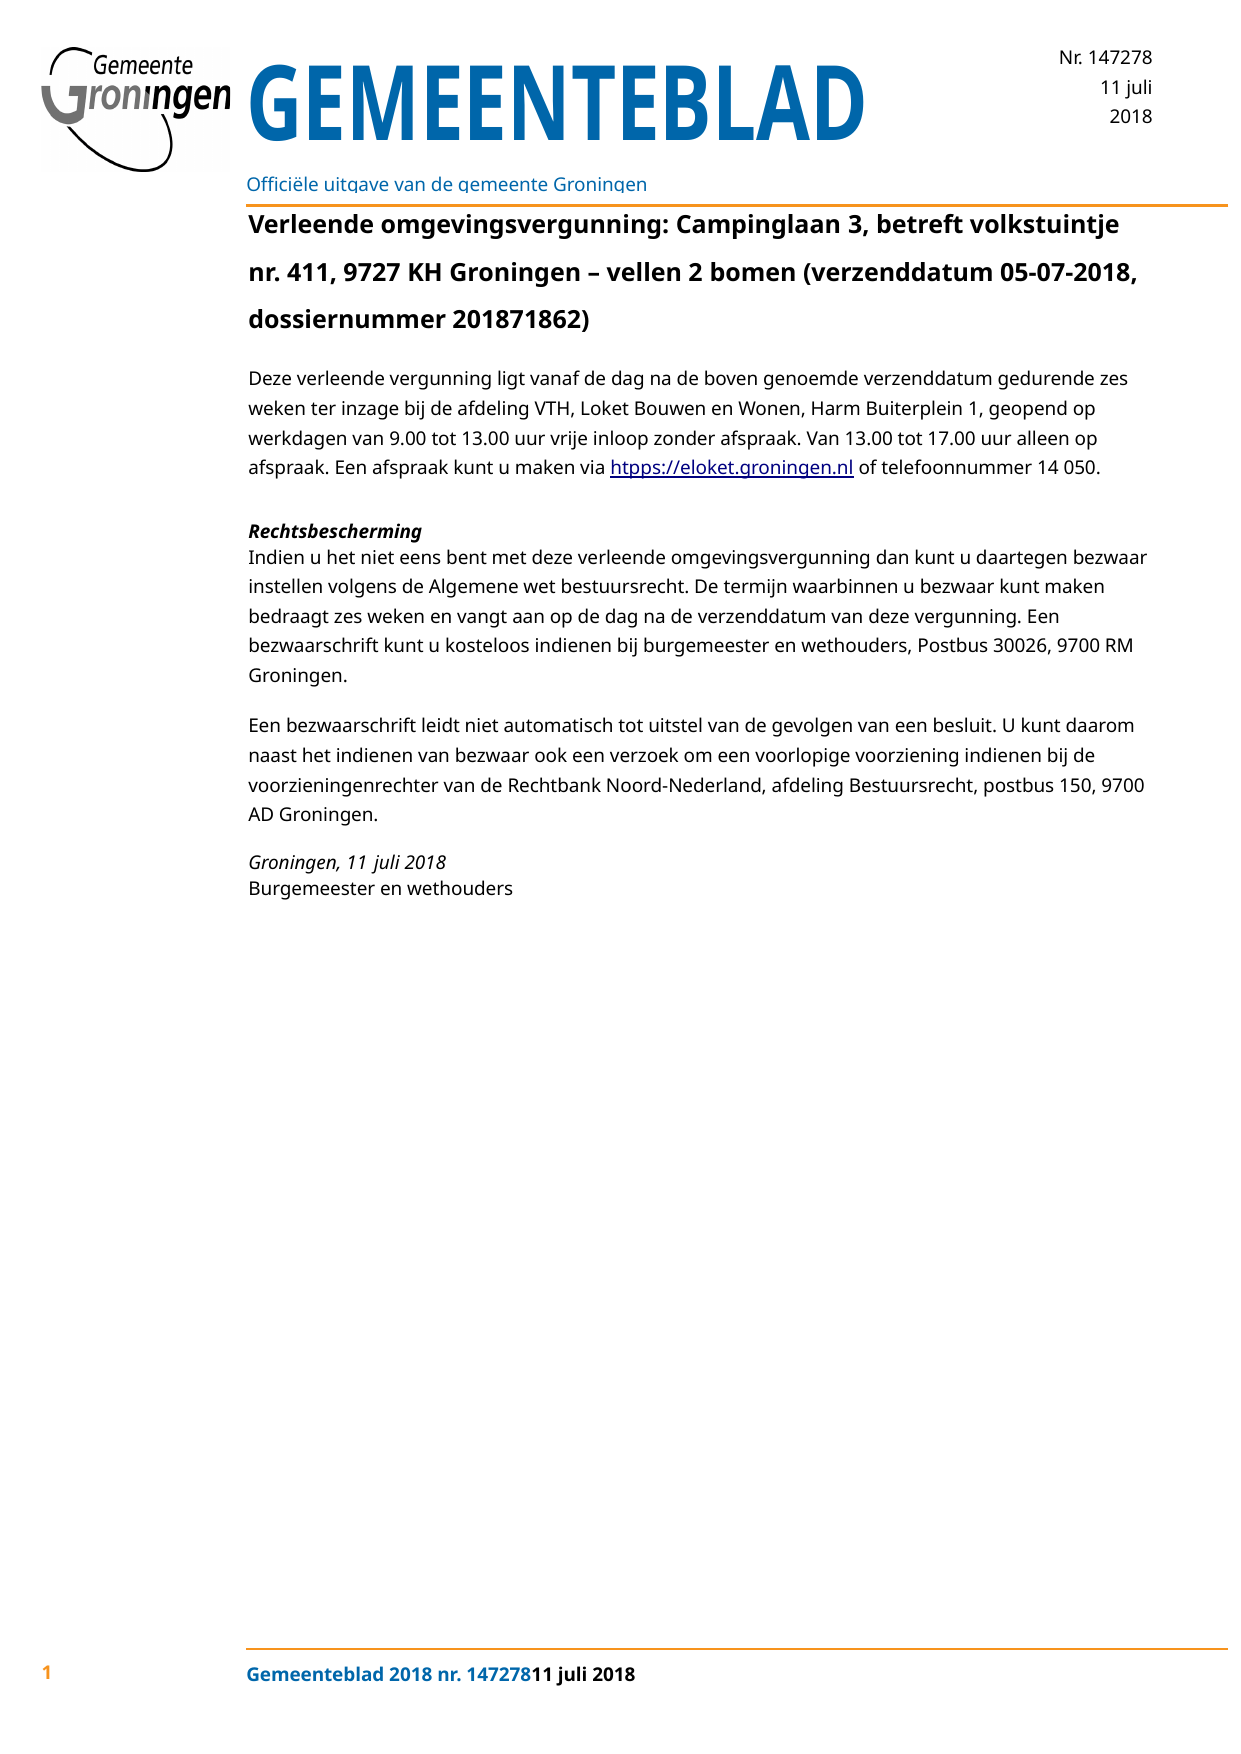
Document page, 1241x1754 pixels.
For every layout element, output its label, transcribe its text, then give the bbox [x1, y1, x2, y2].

text Groningen, 11 juli 2018 [248, 849, 1152, 875]
text Rechtsbescherming [248, 518, 1152, 544]
text Indien u het niet eens bent met deze verleende omgevingsvergunning dan kunt u daartegen bezwaar instellen volgens de Algemene wet bestuursrecht. De termijn waarbinnen u bezwaar kunt maken bedraagt zes weken en vangt aan op de dag na de verzenddatum van deze vergunning. Een bezwaarschrift kunt u kosteloos indienen bij burgemeester en wethouders, Postbus 30026, 9700 RM Groningen. [248, 544, 1152, 688]
picture [41, 47, 231, 172]
text Een bezwaarschrift leidt niet automatisch tot uitstel van de gevolgen van een besluit. U kunt daarom naast het indienen van bezwaar ook een verzoek om een voorlopige voorziening indienen bij de voorzieningenrechter van de Rechtbank Noord-Nederland, afdeling Bestuursrecht, postbus 150, 9700 AD Groningen. [248, 713, 1152, 827]
text Deze verleende vergunning ligt vanaf de dag na de boven genoemde verzenddatum gedurende zes weken ter inzage bij de afdeling VTH, Loket Bouwen en Wonen, Harm Buiterplein 1, geopend op werkdagen van 9.00 tot 13.00 uur vrije inloop zonder afspraak. Van 13.00 tot 17.00 uur alleen op afspraak. Een afspraak kunt u maken via htpps://eloket.groningen.nl of telefoonnummer 14 050. [248, 366, 1152, 480]
text Burgemeester en wethouders [248, 875, 1152, 901]
text Verleende omgevingsvergunning: Campinglaan 3, betreft volkstuintje nr. 411, 9727 KH Groningen – vellen 2 bomen (verzenddatum 05-07-2018, dossiernummer 201871862) [248, 207, 1152, 336]
